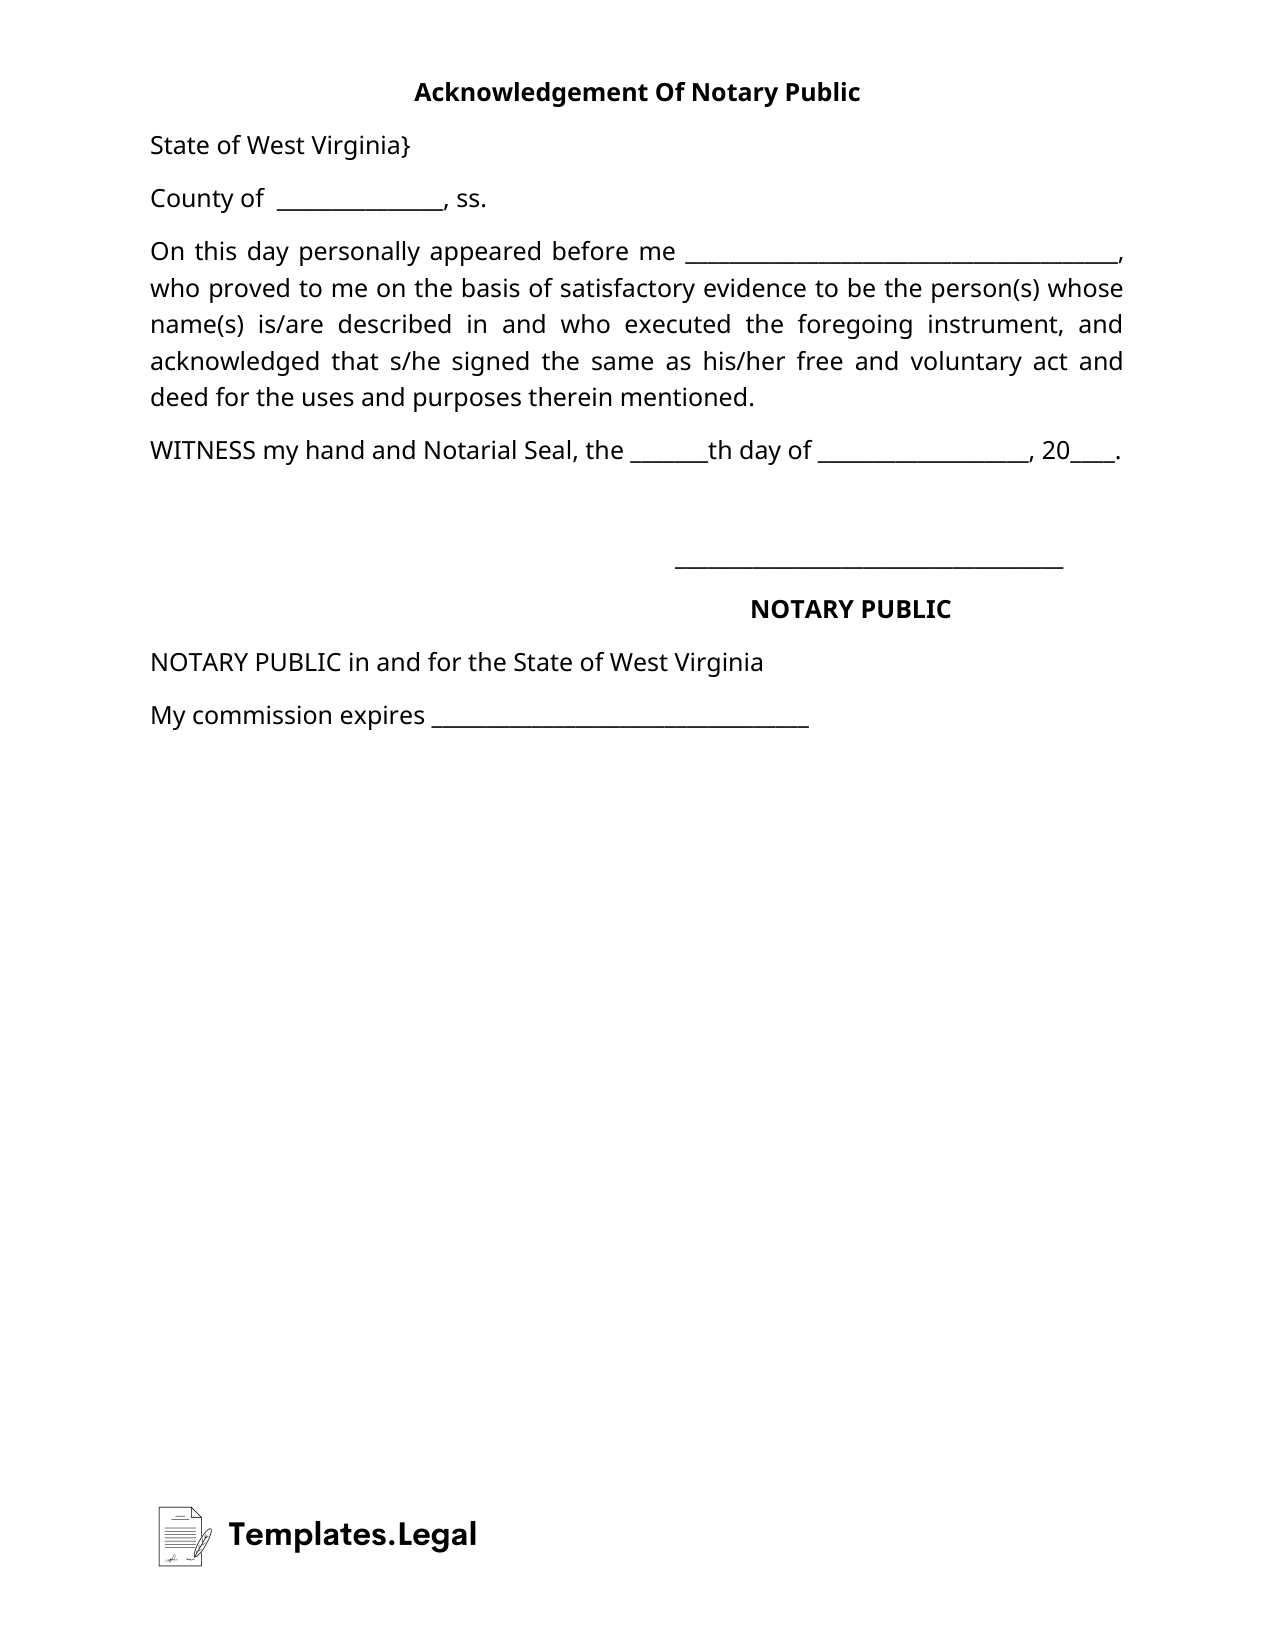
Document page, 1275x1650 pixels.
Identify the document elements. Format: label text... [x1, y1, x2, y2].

text State of West Virginia} [150, 128, 1125, 162]
text WITNESS my hand and Notarial Seal, the _______th day of ___________________, 20____. [150, 432, 1125, 467]
text ___________________________________ [600, 538, 1125, 573]
text My commission expires __________________________________ [150, 698, 1125, 732]
text On this day personally appeared before me _______________________________________, who proved to me on the basis of satisfactory evidence to be the person(s) whose name(s) is/are described in and who executed the foregoing instrument, and acknowledged that s/he signed the same as his/her free and voluntary act and deed for the uses and purposes therein mentioned. [150, 234, 1125, 413]
text County of _______________, ss. [150, 181, 1125, 215]
text Acknowledgement Of Notary Public [150, 75, 1125, 109]
text NOTARY PUBLIC [150, 592, 1125, 626]
text NOTARY PUBLIC in and for the State of West Virginia [150, 644, 1125, 679]
